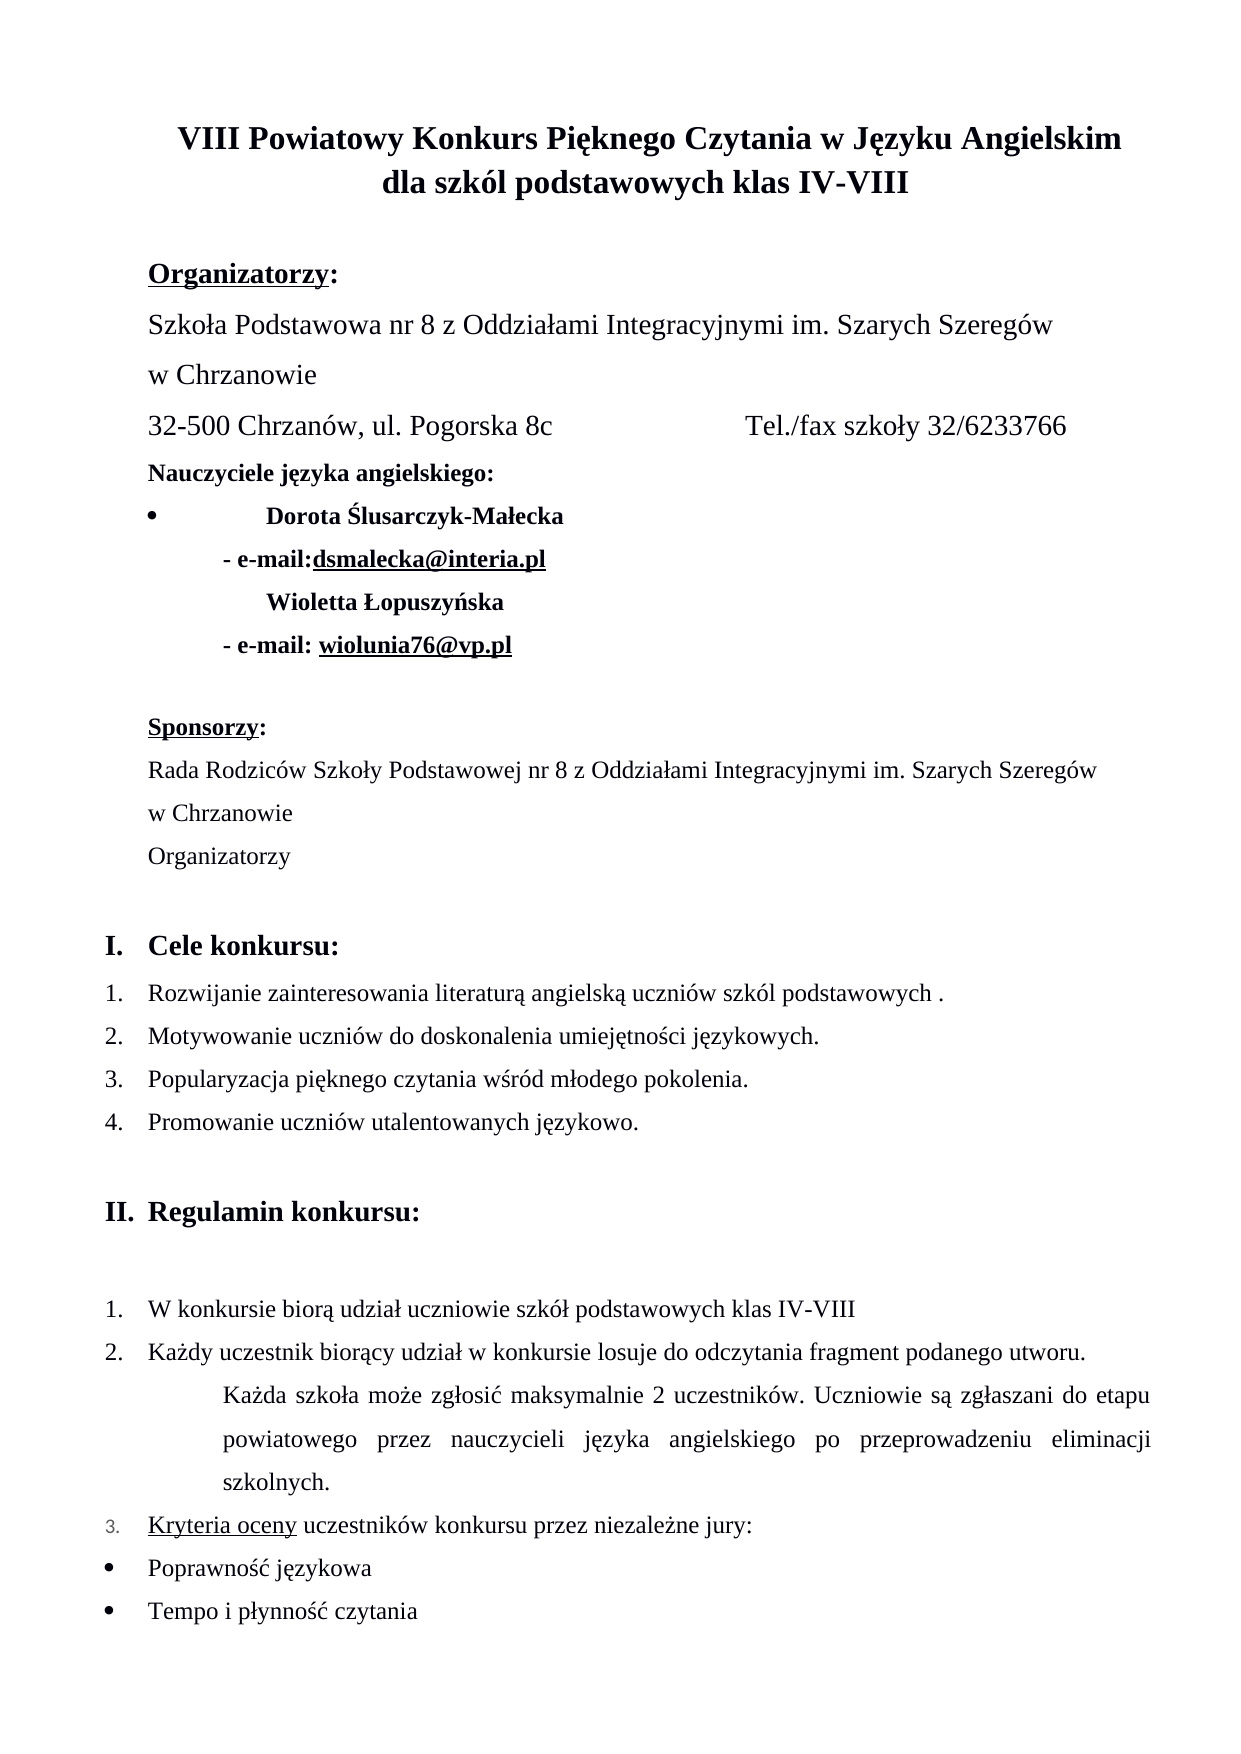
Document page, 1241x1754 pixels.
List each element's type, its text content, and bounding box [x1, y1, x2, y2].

list Każda szkoła może zgłosić maksymalnie 2 uczestników. Uczniowie są zgłaszani do etapu powiatowego przez nauczycieli języka angielskiego po przeprowadzeniu eliminacji szkolnych. [104, 1381, 1152, 1496]
text w Chrzanowie [148, 798, 1152, 827]
text 32-500 Chrzanów, ul. Pogorska 8c Tel./fax szkoły 32/6233766 [148, 408, 1152, 441]
text VIII Powiatowy Konkurs Pięknego Czytania w Języku Angielskim [148, 118, 1152, 157]
list W konkursie biorą udział uczniowie szkół podstawowych klas IV-VIII [104, 1294, 1152, 1323]
text dla szkól podstawowych klas IV-VIII [148, 162, 1152, 201]
text Organizatorzy: [148, 257, 1152, 290]
text Rada Rodziców Szkoły Podstawowej nr 8 z Oddziałami Integracyjnymi im. Szarych Szeregów [148, 755, 1152, 784]
text - e-mail: wiolunia76@vp.pl [223, 630, 1152, 659]
text Sponsorzy: [148, 712, 1152, 741]
text Szkoła Podstawowa nr 8 z Oddziałami Integracyjnymi im. Szarych Szeregów [148, 307, 1152, 341]
text - e-mail:dsmalecka@interia.pl [223, 544, 1152, 573]
list Każdy uczestnik biorący udział w konkursie losuje do odczytania fragment podanego utworu. [104, 1337, 1152, 1366]
list Dorota Ślusarczyk-Małecka [148, 501, 1152, 530]
list Regulamin konkursu: [104, 1194, 1152, 1227]
list Motywowanie uczniów do doskonalenia umiejętności językowych. [104, 1021, 1152, 1050]
list Rozwijanie zainteresowania literaturą angielską uczniów szkól podstawowych . [104, 978, 1152, 1007]
list Promowanie uczniów utalentowanych językowo. [104, 1107, 1152, 1136]
text w Chrzanowie [148, 357, 1152, 391]
text Organizatorzy [148, 841, 1152, 870]
list Kryteria oceny uczestników konkursu przez niezależne jury: [104, 1510, 1152, 1539]
text Nauczyciele języka angielskiego: [148, 458, 1152, 487]
list Poprawność językowa [104, 1553, 1152, 1582]
list Cele konkursu: [104, 928, 1152, 961]
list Popularyzacja pięknego czytania wśród młodego pokolenia. [104, 1064, 1152, 1093]
list Tempo i płynność czytania [104, 1596, 1152, 1625]
list Wioletta Łopuszyńska [148, 587, 1152, 616]
